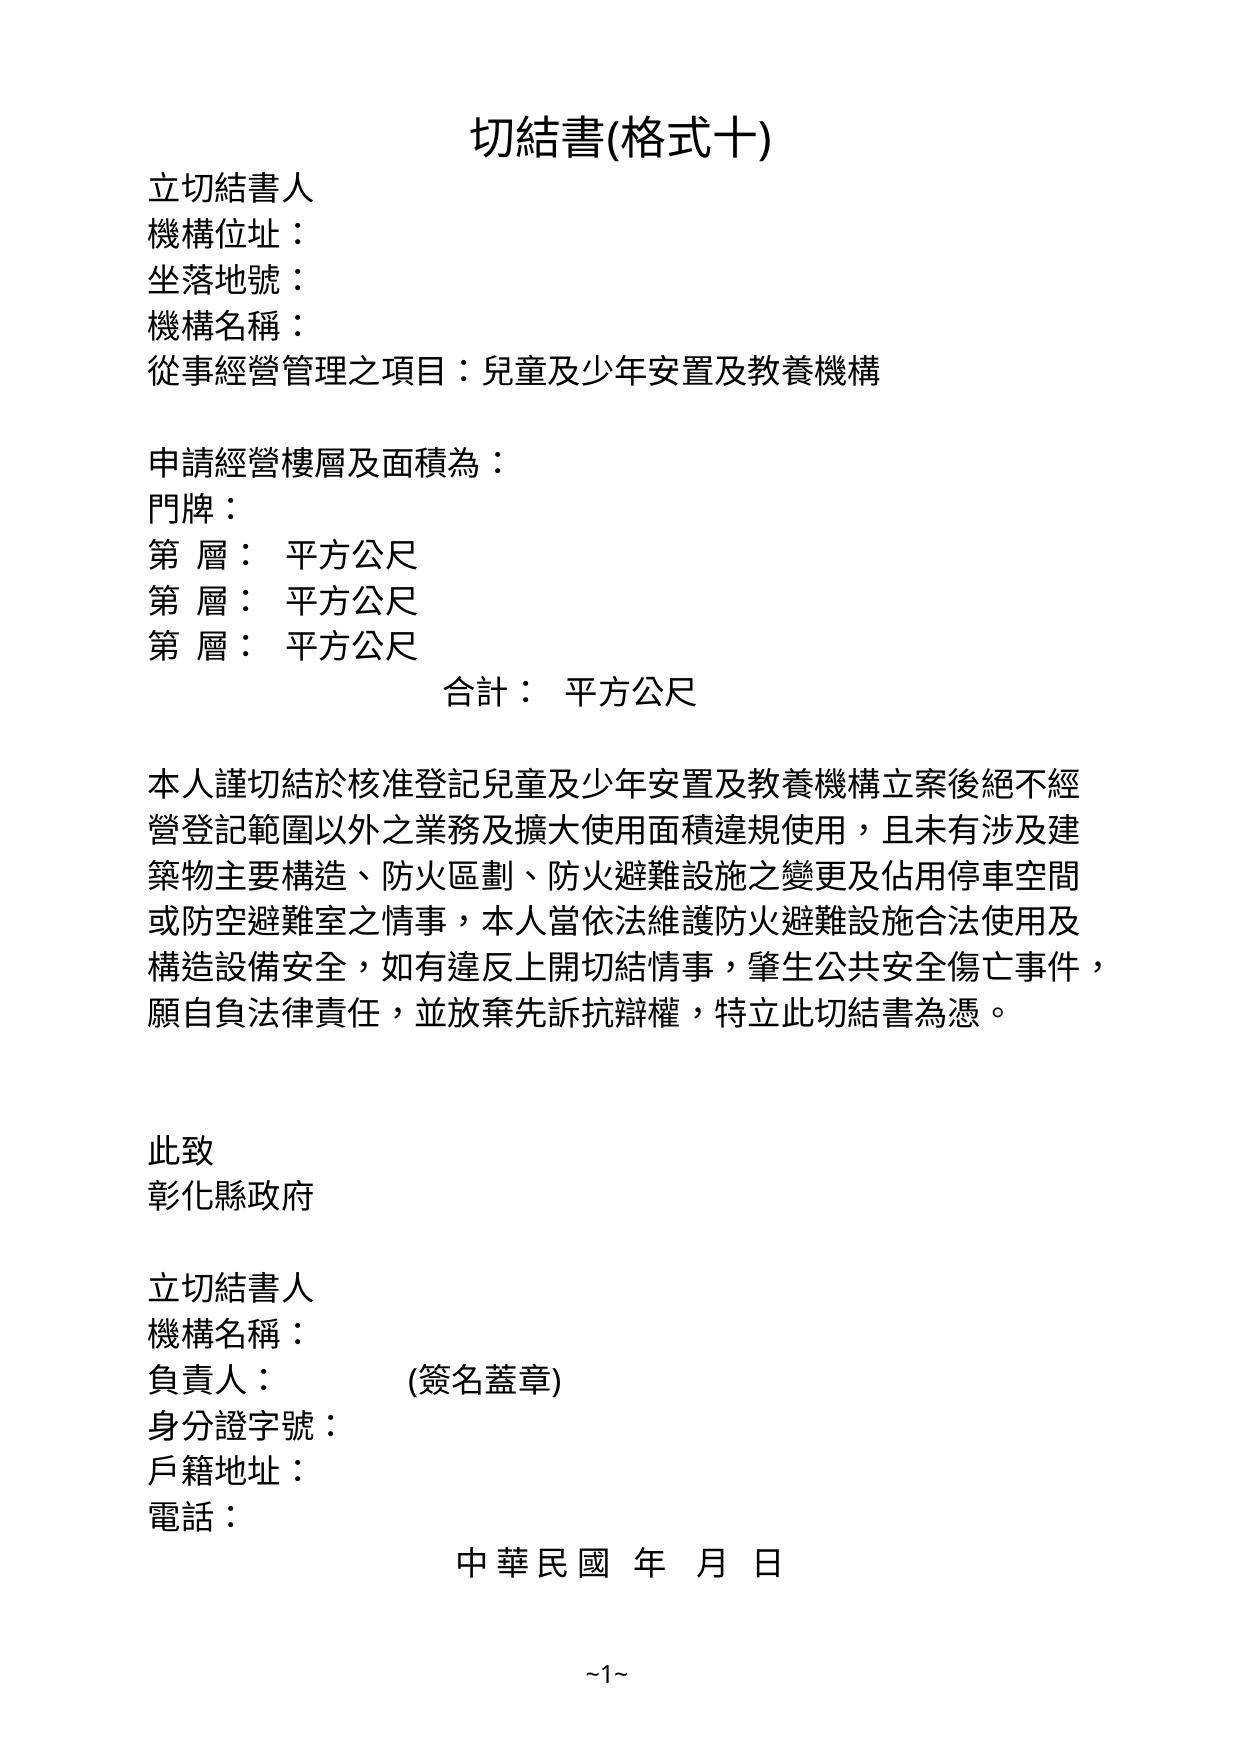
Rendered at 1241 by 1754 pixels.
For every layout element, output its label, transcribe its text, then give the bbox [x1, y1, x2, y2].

text 機構名稱： [148, 301, 1092, 347]
text 負責人： (簽名蓋章) [148, 1356, 1092, 1401]
text 門牌： [148, 485, 1092, 531]
text 機構位址： [148, 210, 1092, 256]
text 中 華 民 國 年 月 日 [148, 1539, 1092, 1585]
text 彰化縣政府 [148, 1172, 1092, 1218]
text 從事經營管理之項目：兒童及少年安置及教養機構 [148, 347, 1092, 393]
text 坐落地號： [148, 256, 1092, 301]
text 立切結書人 [148, 1264, 1092, 1310]
text 機構名稱： [148, 1310, 1092, 1356]
text 本人謹切結於核准登記兒童及少年安置及教養機構立案後絕不經營登記範圍以外之業務及擴大使用面積違規使用，且未有涉及建築物主要構造、防火區劃、防火避難設施之變更及佔用停車空間或防空避難室之情事，本人當依法維護防火避難設施合法使用及構造設備安全，如有違反上開切結情事，肇生公共安全傷亡事件，願自負法律責任，並放棄先訴抗辯權，特立此切結書為憑。 [148, 760, 1092, 1035]
text 第 層： 平方公尺 [148, 576, 1092, 622]
text 合計： 平方公尺 [148, 668, 1092, 714]
text 申請經營樓層及面積為： [148, 439, 1092, 485]
text 戶籍地址： [148, 1447, 1092, 1493]
text 電話： [148, 1493, 1092, 1539]
text 立切結書人 [148, 164, 1092, 210]
text 身分證字號： [148, 1401, 1092, 1447]
text 第 層： 平方公尺 [148, 531, 1092, 576]
text 切結書(格式十) [148, 118, 1092, 164]
text 此致 [148, 1126, 1092, 1172]
text 第 層： 平方公尺 [148, 622, 1092, 668]
